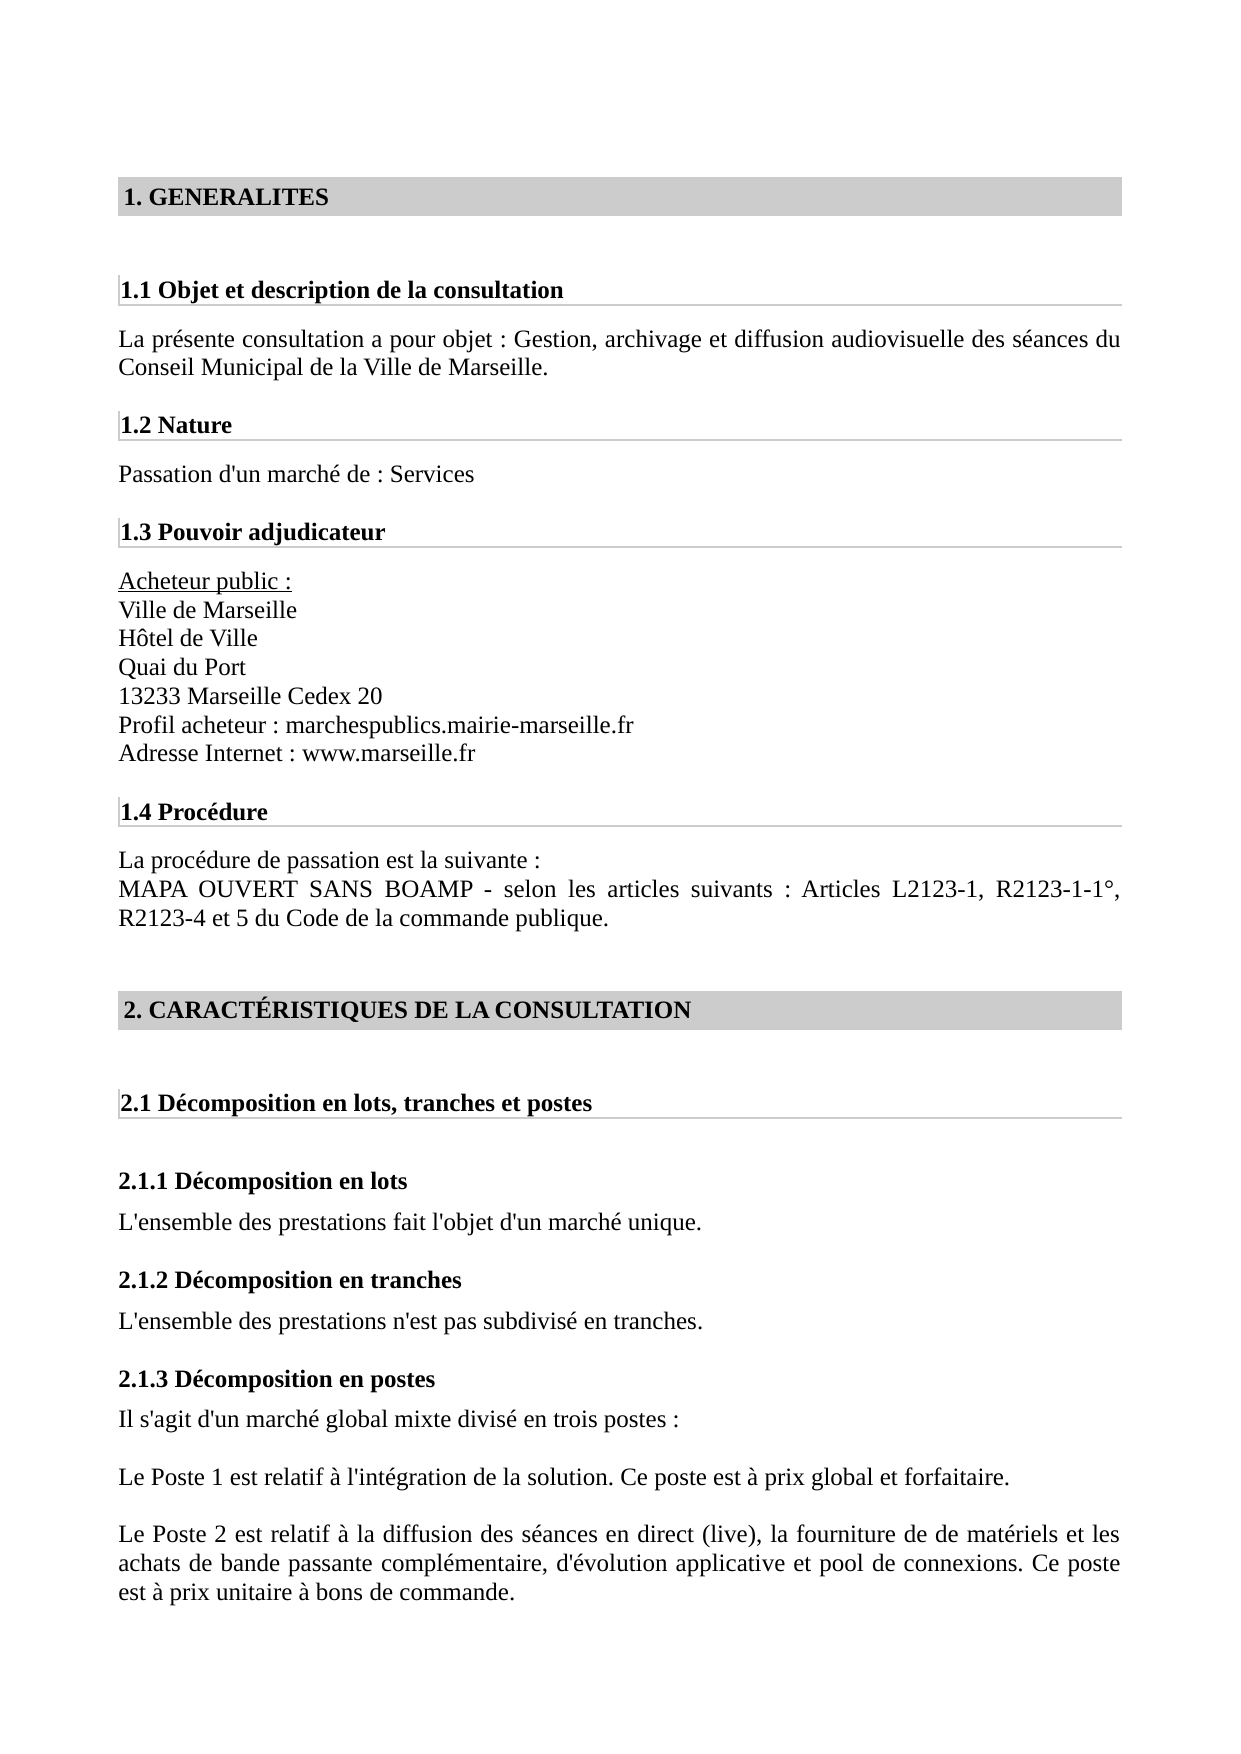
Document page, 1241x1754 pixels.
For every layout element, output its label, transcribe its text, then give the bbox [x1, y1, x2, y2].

subtitle 2.1 Décomposition en lots, tranches et postes [118, 1088, 1122, 1117]
text Passation d'un marché de : Services [118, 459, 1122, 488]
subtitle 1.2 Nature [120, 411, 1122, 439]
subtitle 1.1 Objet et description de la consultation [120, 275, 1122, 304]
text Adresse Internet : www.marseille.fr [118, 738, 1122, 767]
subtitle 1. GENERALITES [120, 180, 1120, 214]
subtitle 2.1.1 Décomposition en lots [118, 1166, 1122, 1195]
text MAPA OUVERT SANS BOAMP - selon les articles suivants : Articles L2123-1, R2123-1-1°, R2123-4 et 5 du Code de la commande publique. [118, 874, 1122, 931]
subtitle 1.4 Procédure [120, 797, 1122, 825]
text La procédure de passation est la suivante : [118, 845, 1122, 874]
text Quai du Port [118, 652, 1122, 681]
text L'ensemble des prestations n'est pas subdivisé en tranches. [118, 1306, 1122, 1334]
text Acheteur public : [118, 566, 1122, 595]
text Le Poste 2 est relatif à la diffusion des séances en direct (live), la fourniture de de matériels et les achats de bande passante complémentaire, d'évolution applicative et pool de connexions. Ce poste est à prix unitaire à bons de commande. [118, 1519, 1122, 1606]
subtitle 1.3 Pouvoir adjudicateur [118, 517, 1122, 546]
text Il s'agit d'un marché global mixte divisé en trois postes : [118, 1404, 1122, 1433]
text La présente consultation a pour objet : Gestion, archivage et diffusion audiovisuelle des séances du Conseil Municipal de la Ville de Marseille. [118, 324, 1122, 381]
subtitle 2.1.2 Décomposition en tranches [118, 1265, 1122, 1294]
text 13233 Marseille Cedex 20 [118, 681, 1122, 710]
text Profil acheteur : marchespublics.mairie-marseille.fr [118, 710, 1122, 738]
text Hôtel de Ville [118, 623, 1122, 652]
subtitle 2. CARACTÉRISTIQUES DE LA CONSULTATION [120, 993, 1120, 1027]
text Le Poste 1 est relatif à l'intégration de la solution. Ce poste est à prix global et forfaitaire. [118, 1462, 1122, 1491]
text Ville de Marseille [118, 595, 1122, 623]
text L'ensemble des prestations fait l'objet d'un marché unique. [118, 1207, 1122, 1236]
subtitle 2.1.3 Décomposition en postes [118, 1364, 1122, 1393]
